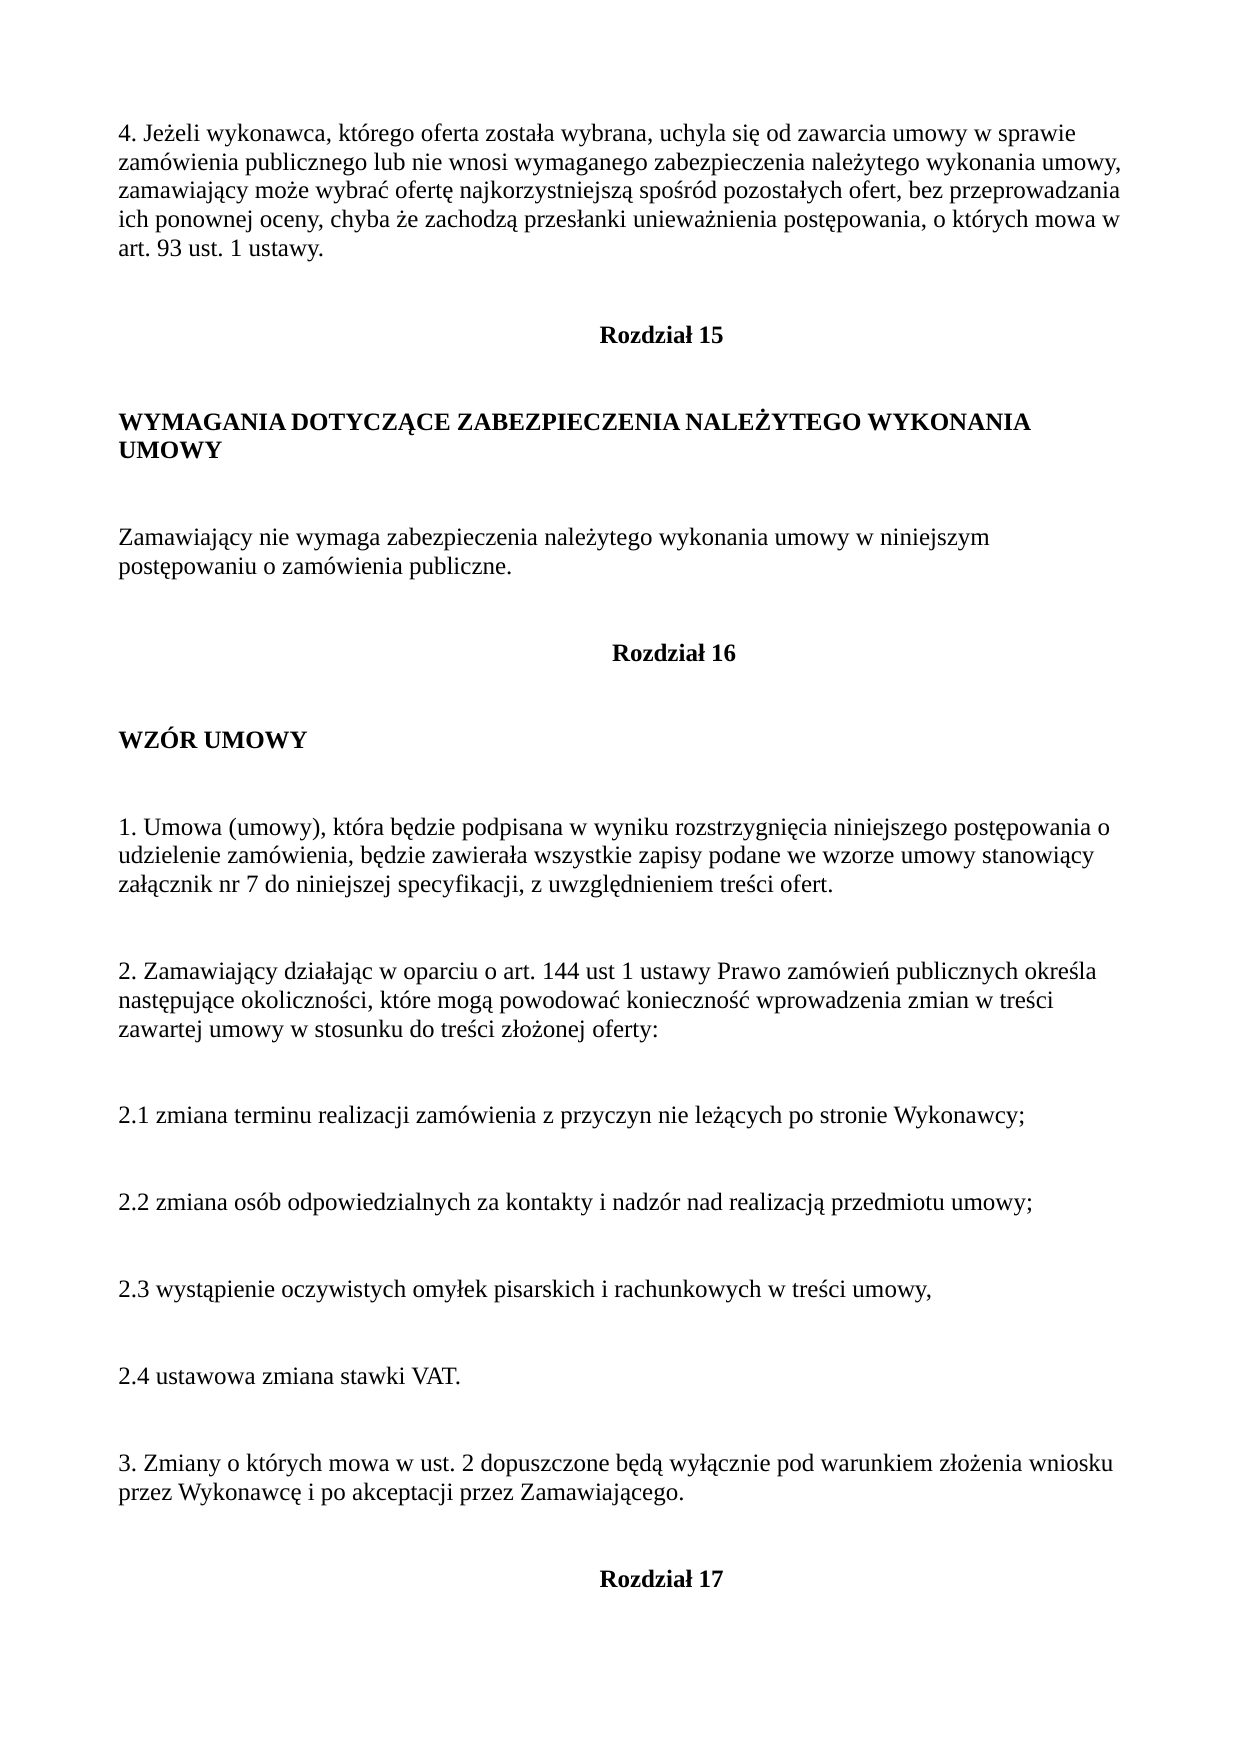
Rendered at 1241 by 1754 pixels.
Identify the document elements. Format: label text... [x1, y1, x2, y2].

text Rozdział 16 [118, 638, 1122, 667]
text 1. Umowa (umowy), która będzie podpisana w wyniku rozstrzygnięcia niniejszego postępowania o udzielenie zamówienia, będzie zawierała wszystkie zapisy podane we wzorze umowy stanowiący załącznik nr 7 do niniejszej specyfikacji, z uwzględnieniem treści ofert. [118, 812, 1122, 898]
text Zamawiający nie wymaga zabezpieczenia należytego wykonania umowy w niniejszym postępowaniu o zamówienia publiczne. [118, 522, 1122, 580]
text 2.1 zmiana terminu realizacji zamówienia z przyczyn nie leżących po stronie Wykonawcy; [118, 1101, 1122, 1129]
text WZÓR UMOWY [118, 725, 1122, 754]
text Rozdział 15 [118, 320, 1122, 349]
text 2.2 zmiana osób odpowiedzialnych za kontakty i nadzór nad realizacją przedmiotu umowy; [118, 1187, 1122, 1216]
text 2.4 ustawowa zmiana stawki VAT. [118, 1361, 1122, 1390]
text 2. Zamawiający działając w oparciu o art. 144 ust 1 ustawy Prawo zamówień publicznych określa następujące okoliczności, które mogą powodować konieczność wprowadzenia zmian w treści zawartej umowy w stosunku do treści złożonej oferty: [118, 956, 1122, 1042]
text 4. Jeżeli wykonawca, którego oferta została wybrana, uchyla się od zawarcia umowy w sprawie zamówienia publicznego lub nie wnosi wymaganego zabezpieczenia należytego wykonania umowy, zamawiający może wybrać ofertę najkorzystniejszą spośród pozostałych ofert, bez przeprowadzania ich ponownej oceny, chyba że zachodzą przesłanki unieważnienia postępowania, o których mowa w art. 93 ust. 1 ustawy. [118, 118, 1122, 262]
text WYMAGANIA DOTYCZĄCE ZABEZPIECZENIA NALEŻYTEGO WYKONANIA UMOWY [118, 407, 1122, 464]
text 3. Zmiany o których mowa w ust. 2 dopuszczone będą wyłącznie pod warunkiem złożenia wniosku przez Wykonawcę i po akceptacji przez Zamawiającego. [118, 1448, 1122, 1506]
text 2.3 wystąpienie oczywistych omyłek pisarskich i rachunkowych w treści umowy, [118, 1274, 1122, 1303]
text Rozdział 17 [118, 1564, 1122, 1592]
